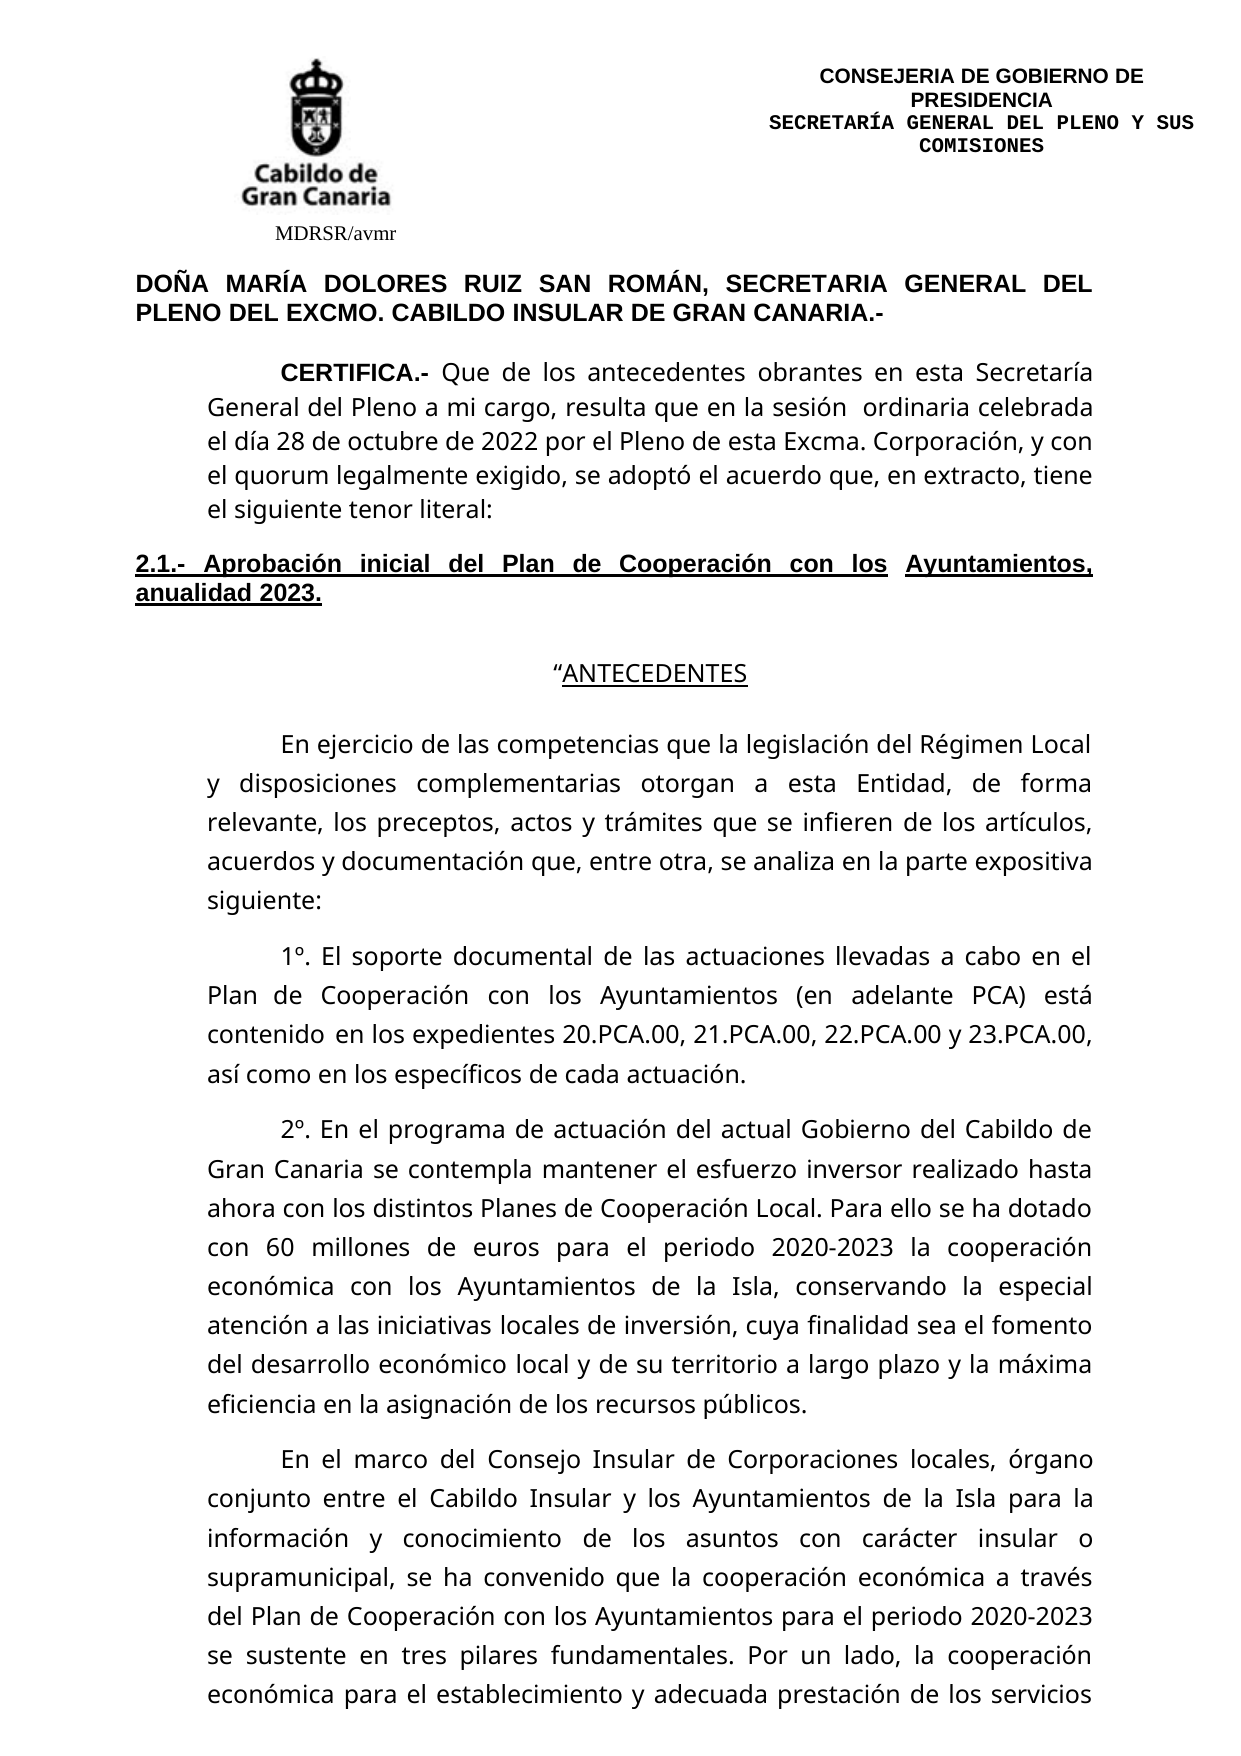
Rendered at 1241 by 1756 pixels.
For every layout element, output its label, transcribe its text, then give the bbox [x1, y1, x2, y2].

text “ANTECEDENTES [275, 656, 1025, 690]
subtitle DOÑA MARÍA DOLORES RUIZ SAN ROMÁN, SECRETARIA GENERAL DEL PLENO DEL EXCMO. CABILDO INSULAR DE GRAN CANARIA.- [135, 269, 1093, 326]
text CERTIFICA.- Que de los antecedentes obrantes en esta Secretaría General del Pleno a mi cargo, resulta que en la sesión ordinaria celebrada el día 28 de octubre de 2022 por el Pleno de esta Excma. Corporación, y con el quorum legalmente exigido, se adoptó el acuerdo que, en extracto, tiene el siguiente tenor literal: [207, 355, 1094, 525]
text CONSEJERIA DE GOBIERNO DE PRESIDENCIA [768, 64, 1194, 112]
text 1º. El soporte documental de las actuaciones llevadas a cabo en el Plan de Cooperación con los Ayuntamientos (en adelante PCA) está contenido en los expedientes 20.PCA.00, 21.PCA.00, 22.PCA.00 y 23.PCA.00, así como en los específicos de cada actuación. [207, 939, 1094, 1090]
subtitle 2.1.- Aprobación inicial del Plan de Cooperación con los Ayuntamientos, anualidad 2023. [135, 549, 1093, 607]
text SECRETARÍA GENERAL DEL PLENO Y SUS COMISIONES [768, 112, 1194, 159]
text En el marco del Consejo Insular de Corporaciones locales, órgano conjunto entre el Cabildo Insular y los Ayuntamientos de la Isla para la información y conocimiento de los asuntos con carácter insular o supramunicipal, se ha convenido que la cooperación económica a través del Plan de Cooperación con los Ayuntamientos para el periodo 2020-2023 se sustente en tres pilares fundamentales. Por un lado, la cooperación económica para el establecimiento y adecuada prestación de los servicios [207, 1442, 1094, 1711]
text 2º. En el programa de actuación del actual Gobierno del Cabildo de Gran Canaria se contempla mantener el esfuerzo inversor realizado hasta ahora con los distintos Planes de Cooperación Local. Para ello se ha dotado con 60 millones de euros para el periodo 2020-2023 la cooperación económica con los Ayuntamientos de la Isla, conservando la especial atención a las iniciativas locales de inversión, cuya finalidad sea el fomento del desarrollo económico local y de su territorio a largo plazo y la máxima eficiencia en la asignación de los recursos públicos. [207, 1112, 1094, 1420]
text En ejercicio de las competencias que la legislación del Régimen Local y disposiciones complementarias otorgan a esta Entidad, de forma relevante, los preceptos, actos y trámites que se infieren de los artículos, acuerdos y documentación que, entre otra, se analiza en la parte expositiva siguiente: [207, 726, 1093, 917]
text MDRSR/avmr [275, 220, 1205, 244]
